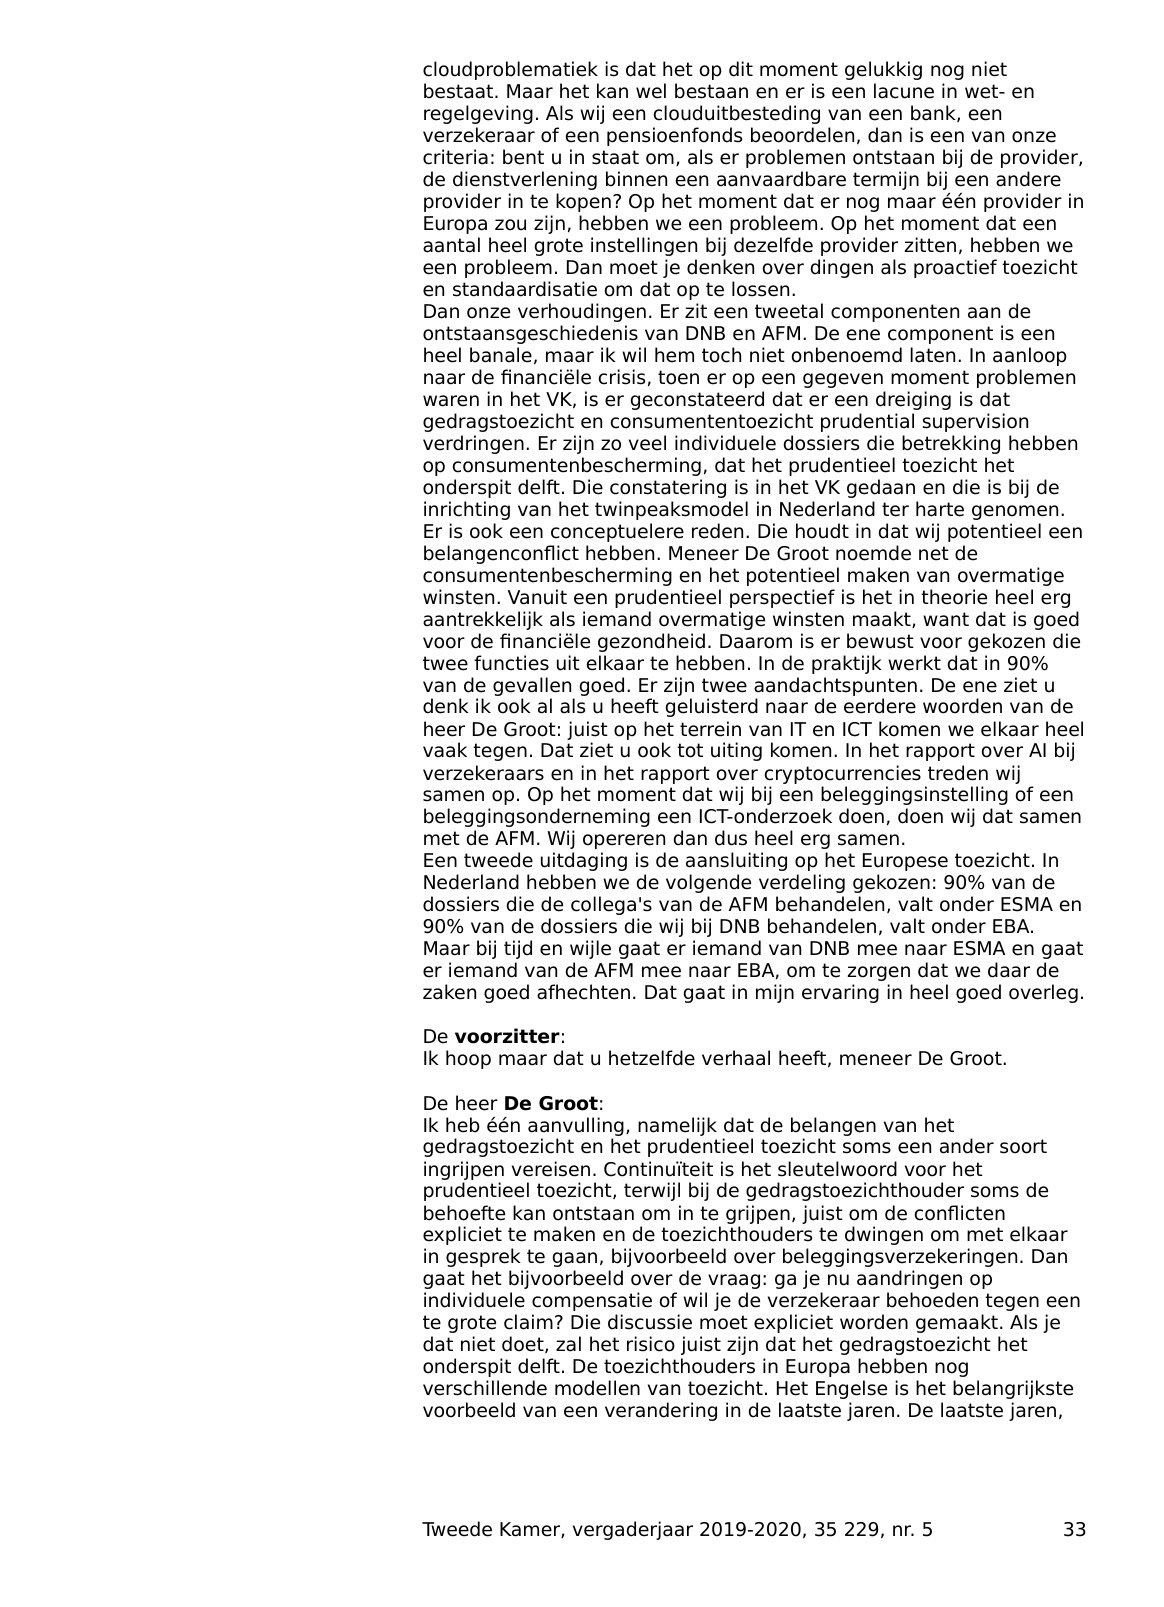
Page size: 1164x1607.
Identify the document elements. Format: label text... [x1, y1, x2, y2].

text Dan onze verhoudingen. Er zit een tweetal componenten aan de ontstaansgeschiedenis van DNB en AFM. De ene component is een heel banale, maar ik wil hem toch niet onbenoemd laten. In aanloop naar de financiële crisis, toen er op een gegeven moment problemen waren in het VK, is er geconstateerd dat er een dreiging is dat gedragstoezicht en consumententoezicht prudential supervision verdringen. Er zijn zo veel individuele dossiers die betrekking hebben op consumentenbescherming, dat het prudentieel toezicht het onderspit delft. Die constatering is in het VK gedaan en die is bij de inrichting van het twinpeaksmodel in Nederland ter harte genomen. [422, 301, 1087, 521]
text De voorzitter: [422, 1026, 1087, 1048]
text De heer De Groot: [422, 1092, 1087, 1114]
text Er is ook een conceptuelere reden. Die houdt in dat wij potentieel een belangenconflict hebben. Meneer De Groot noemde net de consumentenbescherming en het potentieel maken van overmatige winsten. Vanuit een prudentieel perspectief is het in theorie heel erg aantrekkelijk als iemand overmatige winsten maakt, want dat is goed voor de financiële gezondheid. Daarom is er bewust voor gekozen die twee functies uit elkaar te hebben. In de praktijk werkt dat in 90% van de gevallen goed. Er zijn twee aandachtspunten. De ene ziet u denk ik ook al als u heeft geluisterd naar de eerdere woorden van de heer De Groot: juist op het terrein van IT en ICT komen we elkaar heel vaak tegen. Dat ziet u ook tot uiting komen. In het rapport over AI bij verzekeraars en in het rapport over cryptocurrencies treden wij samen op. Op het moment dat wij bij een beleggingsinstelling of een beleggingsonderneming een ICT-onderzoek doen, doen wij dat samen met de AFM. Wij opereren dan dus heel erg samen. [422, 521, 1087, 850]
text cloudproblematiek is dat het op dit moment gelukkig nog niet bestaat. Maar het kan wel bestaan en er is een lacune in wet- en regelgeving. Als wij een clouduitbesteding van een bank, een verzekeraar of een pensioenfonds beoordelen, dan is een van onze criteria: bent u in staat om, als er problemen ontstaan bij de provider, de dienstverlening binnen een aanvaardbare termijn bij een andere provider in te kopen? Op het moment dat er nog maar één provider in Europa zou zijn, hebben we een probleem. Op het moment dat een aantal heel grote instellingen bij dezelfde provider zitten, hebben we een probleem. Dan moet je denken over dingen als proactief toezicht en standaardisatie om dat op te lossen. [422, 59, 1087, 301]
text Ik hoop maar dat u hetzelfde verhaal heeft, meneer De Groot. [422, 1048, 1087, 1070]
text Een tweede uitdaging is de aansluiting op het Europese toezicht. In Nederland hebben we de volgende verdeling gekozen: 90% van de dossiers die de collega's van de AFM behandelen, valt onder ESMA en 90% van de dossiers die wij bij DNB behandelen, valt onder EBA. Maar bij tijd en wijle gaat er iemand van DNB mee naar ESMA en gaat er iemand van de AFM mee naar EBA, om te zorgen dat we daar de zaken goed afhechten. Dat gaat in mijn ervaring in heel goed overleg. [422, 850, 1087, 1004]
text Ik heb één aanvulling, namelijk dat de belangen van het gedragstoezicht en het prudentieel toezicht soms een ander soort ingrijpen vereisen. Continuïteit is het sleutelwoord voor het prudentieel toezicht, terwijl bij de gedragstoezichthouder soms de behoefte kan ontstaan om in te grijpen, juist om de conflicten expliciet te maken en de toezichthouders te dwingen om met elkaar in gesprek te gaan, bijvoorbeeld over beleggingsverzekeringen. Dan gaat het bijvoorbeeld over de vraag: ga je nu aandringen op individuele compensatie of wil je de verzekeraar behoeden tegen een te grote claim? Die discussie moet expliciet worden gemaakt. Als je dat niet doet, zal het risico juist zijn dat het gedragstoezicht het onderspit delft. De toezichthouders in Europa hebben nog verschillende modellen van toezicht. Het Engelse is het belangrijkste voorbeeld van een verandering in de laatste jaren. De laatste jaren, [422, 1114, 1087, 1422]
